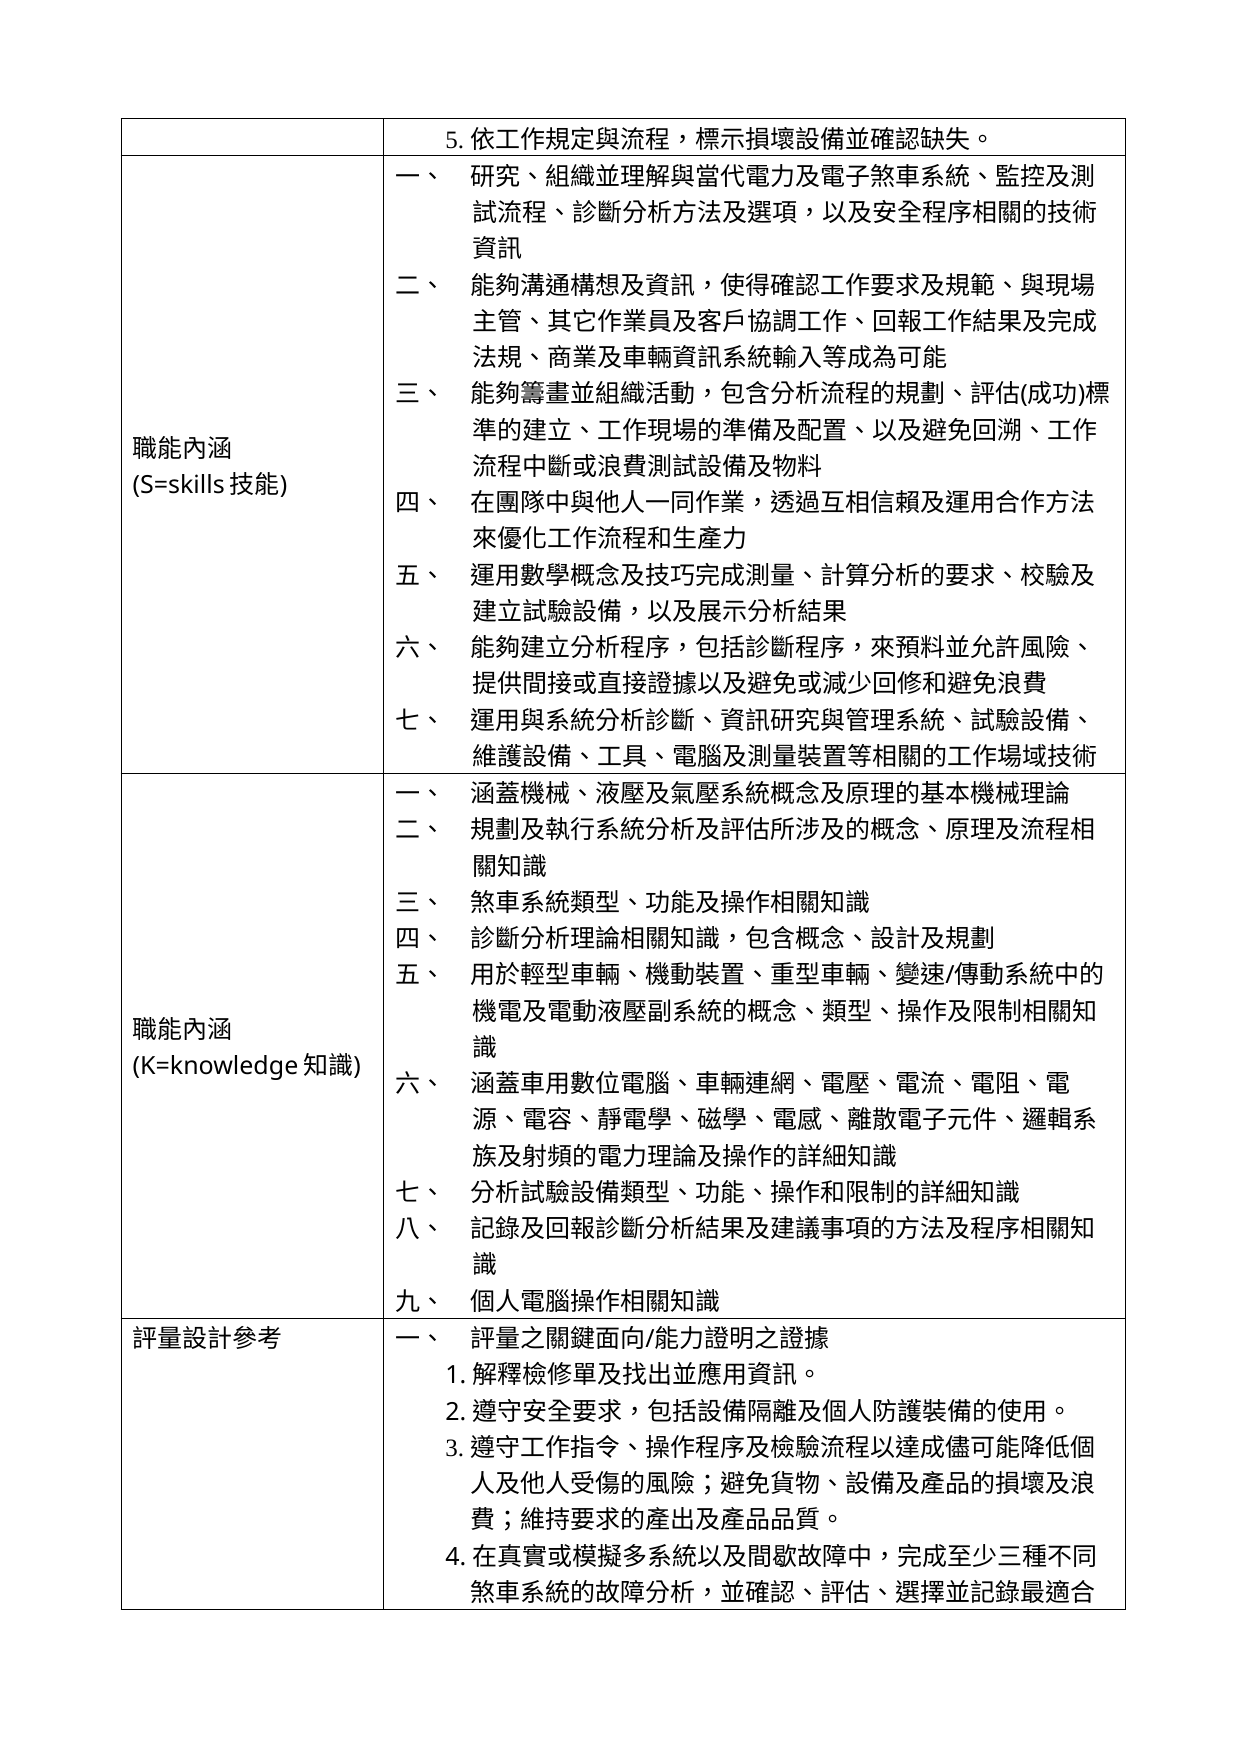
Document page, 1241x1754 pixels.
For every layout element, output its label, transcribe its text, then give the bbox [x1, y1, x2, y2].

table_cell [122, 119, 383, 155]
table_cell 職能內涵 (S=skills技能) [122, 156, 383, 773]
table_cell 涵蓋機械、液壓及氣壓系統概念及原理的基本機械理論 規劃及執行系統分析及評估所涉及的概念、原理及流程相關知識 煞車系統類型、功能及操作相關知識 診斷分析理論相關知識，包含概念、設計及規劃 用於輕型車輛、機動裝置、重型車輛、變速/傳動系統中的機電及電動液壓副系統的概念、類型、操作及限制相關知識 涵蓋車用數位電腦、車輛連網、電壓、電流、電阻、電源、電容、靜電學、磁學、電感、離散電子元件、邏輯系族及射頻的電力理論及操作的詳細知識 分析試驗設備類型、功能、操作和限制的詳細知識 記錄及回報診斷分析結果及建議事項的方法及程序相關知識 個人電腦操作相關知識 [384, 774, 1125, 1317]
table_cell 評量設計參考 [122, 1319, 383, 1608]
table_cell 研究、組織並理解與當代電力及電子煞車系統、監控及測試流程、診斷分析方法及選項，以及安全程序相關的技術資訊 能夠溝通構想及資訊，使得確認工作要求及規範、與現場主管、其它作業員及客戶協調工作、回報工作結果及完成法規、商業及車輛資訊系統輸入等成為可能 能夠籌畫並組織活動，包含分析流程的規劃、評估(成功)標準的建立、工作現場的準備及配置、以及避免回溯、工作流程中斷或浪費測試設備及物料 在團隊中與他人一同作業，透過互相信賴及運用合作方法來優化工作流程和生產力 運用數學概念及技巧完成測量、計算分析的要求、校驗及建立試驗設備，以及展示分析結果 能夠建立分析程序，包括診斷程序，來預料並允許風險、提供間接或直接證據以及避免或減少回修和避免浪費 運用與系統分析診斷、資訊研究與管理系統、試驗設備、維護設備、工具、電腦及測量裝置等相關的工作場域技術 [384, 156, 1125, 773]
table_cell 確認工作規劃 理解正常運作煞車系統。 運用工作目的，決定分析與評估要求【註3】的目的與性質。 在工作過程中應遵守之職業安全衛生規範，包括法規、設備與系統之隔離要求【註4】，並確認個人防護【註5】。 識別與確認系統的缺陷、差異或故障【註6】的影響。 準備分析與評估 制訂並採用評估標準【註7】，透過技術支援資訊【註8】和現有車載診斷系統的分析，識別系統性能之成果或差異。 判讀分析結果，包含診斷過程、順序、測試及測試流程的分析及評估方法。 依法規、製造商/部件供應商及公司要求，取得測試設備【註9】以備使用。 確認、選擇並準備使用支援診斷過程所需的器具及物料。 為診斷分析流程準備電力及電子煞車系統部件，包含待機、隔離及清潔要求。 應用分析與評估方法 遵守執行工項相關應符合之職業衛生與安全的風險控制措施和流程。 依法規要求及製造商/部件供應商規範進行測試【註10】及應用測試設備。 確認評估及其它診斷之結果，進行分析結果與發現，並根據公司要求記錄存檔。 選擇回應措施 由技術支援資訊的進一步研究，確認回應目標及需求的選項。 自選項分析、當前環境、法規要求及商業政策中，選擇回應之選項。 依法規及公司要求和實務，記錄並回報選定的回應選項。 恢復工作場域 蒐集並儲存可重複使用的物料。 依製造商/部件供應商規範及公司要求，對測試裝備及其他支援物件施以清潔、維護並整備妥當，以備儲存或下次使用。 依工作規定與流程，清除廢棄物及廢料。 依工作規定與流程，清潔並檢查設備及工作區域的可用狀態。 依工作規定與流程，標示損壞設備並確認缺失。 [384, 119, 1125, 155]
table_cell 職能內涵 (K=knowledge知識) [122, 774, 383, 1317]
table_cell 評量之關鍵面向/能力證明之證據 解釋檢修單及找出並應用資訊。 遵守安全要求，包括設備隔離及個人防護裝備的使用。 遵守工作指令、操作程序及檢驗流程以達成儘可能降低個人及他人受傷的風險；避免貨物、設備及產品的損壞及浪費；維持要求的產出及產品品質。 在真實或模擬多系統以及間歇故障中，完成至少三種不同煞車系統的故障分析，並確認、評估、選擇並記錄最適合的改正措施。 對不同煞車系統進行分析及驗證，或建議至少兩種可用的修理/修改程序。 與他人有效合作。 修改動作以應付工作場域情境及環境的變化。 評量所需情境與特定資源 可於工作中或在一個模擬作業裝備、物料、作業指導書及期限的工場進行評量。 獲取在分析和評量、有真實或模擬故障的可操作電力及電子煞車系統、適用於目標達成的監控及測試設備、研究設施、技術資訊和工作環境等方面的要求及目標。 評量方法 本職能單元之評量可能是與實際或模擬專案相關，並需要證據組合或其他形式的間接證據。而直接證據包括了最終結果/產品的符合性證明，或主管機關認可的證書。 評量須能確證職能不僅可勝任於特定環境，亦可轉換到其它情境。 本單元的職能可以與其他相關工作角色的功能單元一起評量。 [384, 1319, 1125, 1608]
